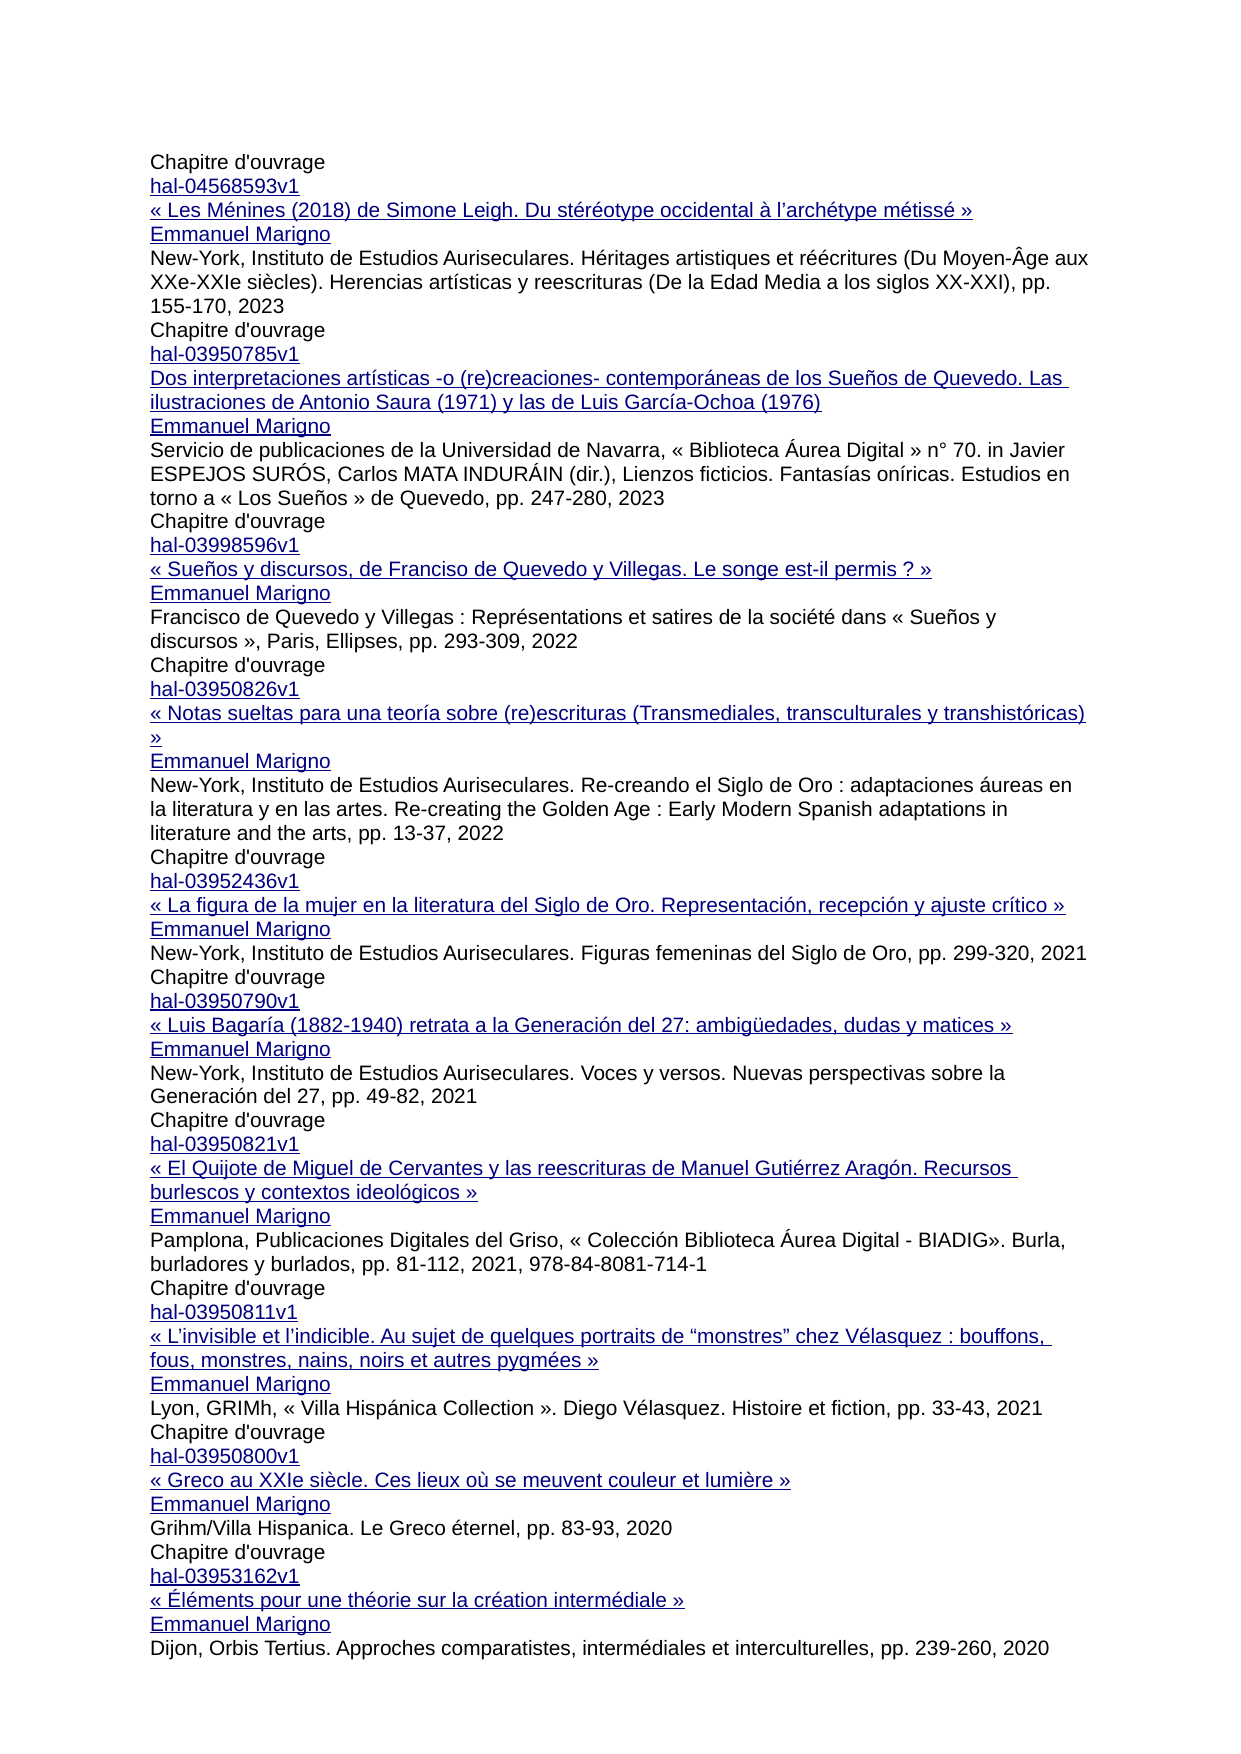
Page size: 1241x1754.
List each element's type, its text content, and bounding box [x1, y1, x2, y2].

table_cell « Greco au XXIe siècle. Ces lieux où se meuvent couleur et lumière » Emmanuel Marigno Grihm/Villa Hispanica. Le Greco éternel, pp. 83-93, 2020 Chapitre d'ouvrage hal-03953162v1 [150, 1468, 1090, 1587]
table_cell « Éléments pour une théorie sur la création intermédiale » Emmanuel Marigno Dijon, Orbis Tertius. Approches comparatistes, intermédiales et interculturelles, pp. 239-260, 2020 [150, 1588, 1090, 1659]
table_cell « La figura de la mujer en la literatura del Siglo de Oro. Representación, recepción y ajuste crítico » Emmanuel Marigno New-York, Instituto de Estudios Auriseculares. Figuras femeninas del Siglo de Oro, pp. 299-320, 2021 Chapitre d'ouvrage hal-03950790v1 [150, 893, 1090, 1012]
table_cell « Les Ménines (2018) de Simone Leigh. Du stéréotype occidental à l’archétype métissé » Emmanuel Marigno New-York, Instituto de Estudios Auriseculares. Héritages artistiques et réécritures (Du Moyen-Âge aux XXe-XXIe siècles). Herencias artísticas y reescrituras (De la Edad Media a los siglos XX-XXI), pp. 155-170, 2023 Chapitre d'ouvrage hal-03950785v1 [150, 198, 1090, 366]
table_cell Chapitre d'ouvrage hal-04568593v1 [150, 150, 1090, 198]
table_cell Dos interpretaciones artísticas -o (re)creaciones- contemporáneas de los Sueños de Quevedo. Las ilustraciones de Antonio Saura (1971) y las de Luis García-Ochoa (1976) Emmanuel Marigno Servicio de publicaciones de la Universidad de Navarra, « Biblioteca Áurea Digital » n° 70. in Javier ESPEJOS SURÓS, Carlos MATA INDURÁIN (dir.), Lienzos ficticios. Fantasías oníricas. Estudios en torno a « Los Sueños » de Quevedo, pp. 247-280, 2023 Chapitre d'ouvrage hal-03998596v1 [150, 366, 1090, 557]
table_cell « Luis Bagaría (1882-1940) retrata a la Generación del 27: ambigüedades, dudas y matices » Emmanuel Marigno New-York, Instituto de Estudios Auriseculares. Voces y versos. Nuevas perspectivas sobre la Generación del 27, pp. 49-82, 2021 Chapitre d'ouvrage hal-03950821v1 [150, 1013, 1090, 1156]
table_cell « Sueños y discursos, de Franciso de Quevedo y Villegas. Le songe est-il permis ? » Emmanuel Marigno Francisco de Quevedo y Villegas : Représentations et satires de la société dans « Sueños y discursos », Paris, Ellipses, pp. 293-309, 2022 Chapitre d'ouvrage hal-03950826v1 [150, 557, 1090, 701]
table_cell « Notas sueltas para una teoría sobre (re)escrituras (Transmediales, transculturales y transhistóricas) » Emmanuel Marigno New-York, Instituto de Estudios Auriseculares. Re-creando el Siglo de Oro : adaptaciones áureas en la literatura y en las artes. Re-creating the Golden Age : Early Modern Spanish adaptations in literature and the arts, pp. 13-37, 2022 Chapitre d'ouvrage hal-03952436v1 [150, 701, 1090, 893]
table_cell « L’invisible et l’indicible. Au sujet de quelques portraits de “monstres” chez Vélasquez : bouffons, fous, monstres, nains, noirs et autres pygmées » Emmanuel Marigno Lyon, GRIMh, « Villa Hispánica Collection ». Diego Vélasquez. Histoire et fiction, pp. 33-43, 2021 Chapitre d'ouvrage hal-03950800v1 [150, 1324, 1090, 1468]
table_cell « El Quijote de Miguel de Cervantes y las reescrituras de Manuel Gutiérrez Aragón. Recursos burlescos y contextos ideológicos » Emmanuel Marigno Pamplona, Publicaciones Digitales del Griso, « Colección Biblioteca Áurea Digital - BIADIG». Burla, burladores y burlados, pp. 81-112, 2021, 978-84-8081-714-1 Chapitre d'ouvrage hal-03950811v1 [150, 1156, 1090, 1324]
